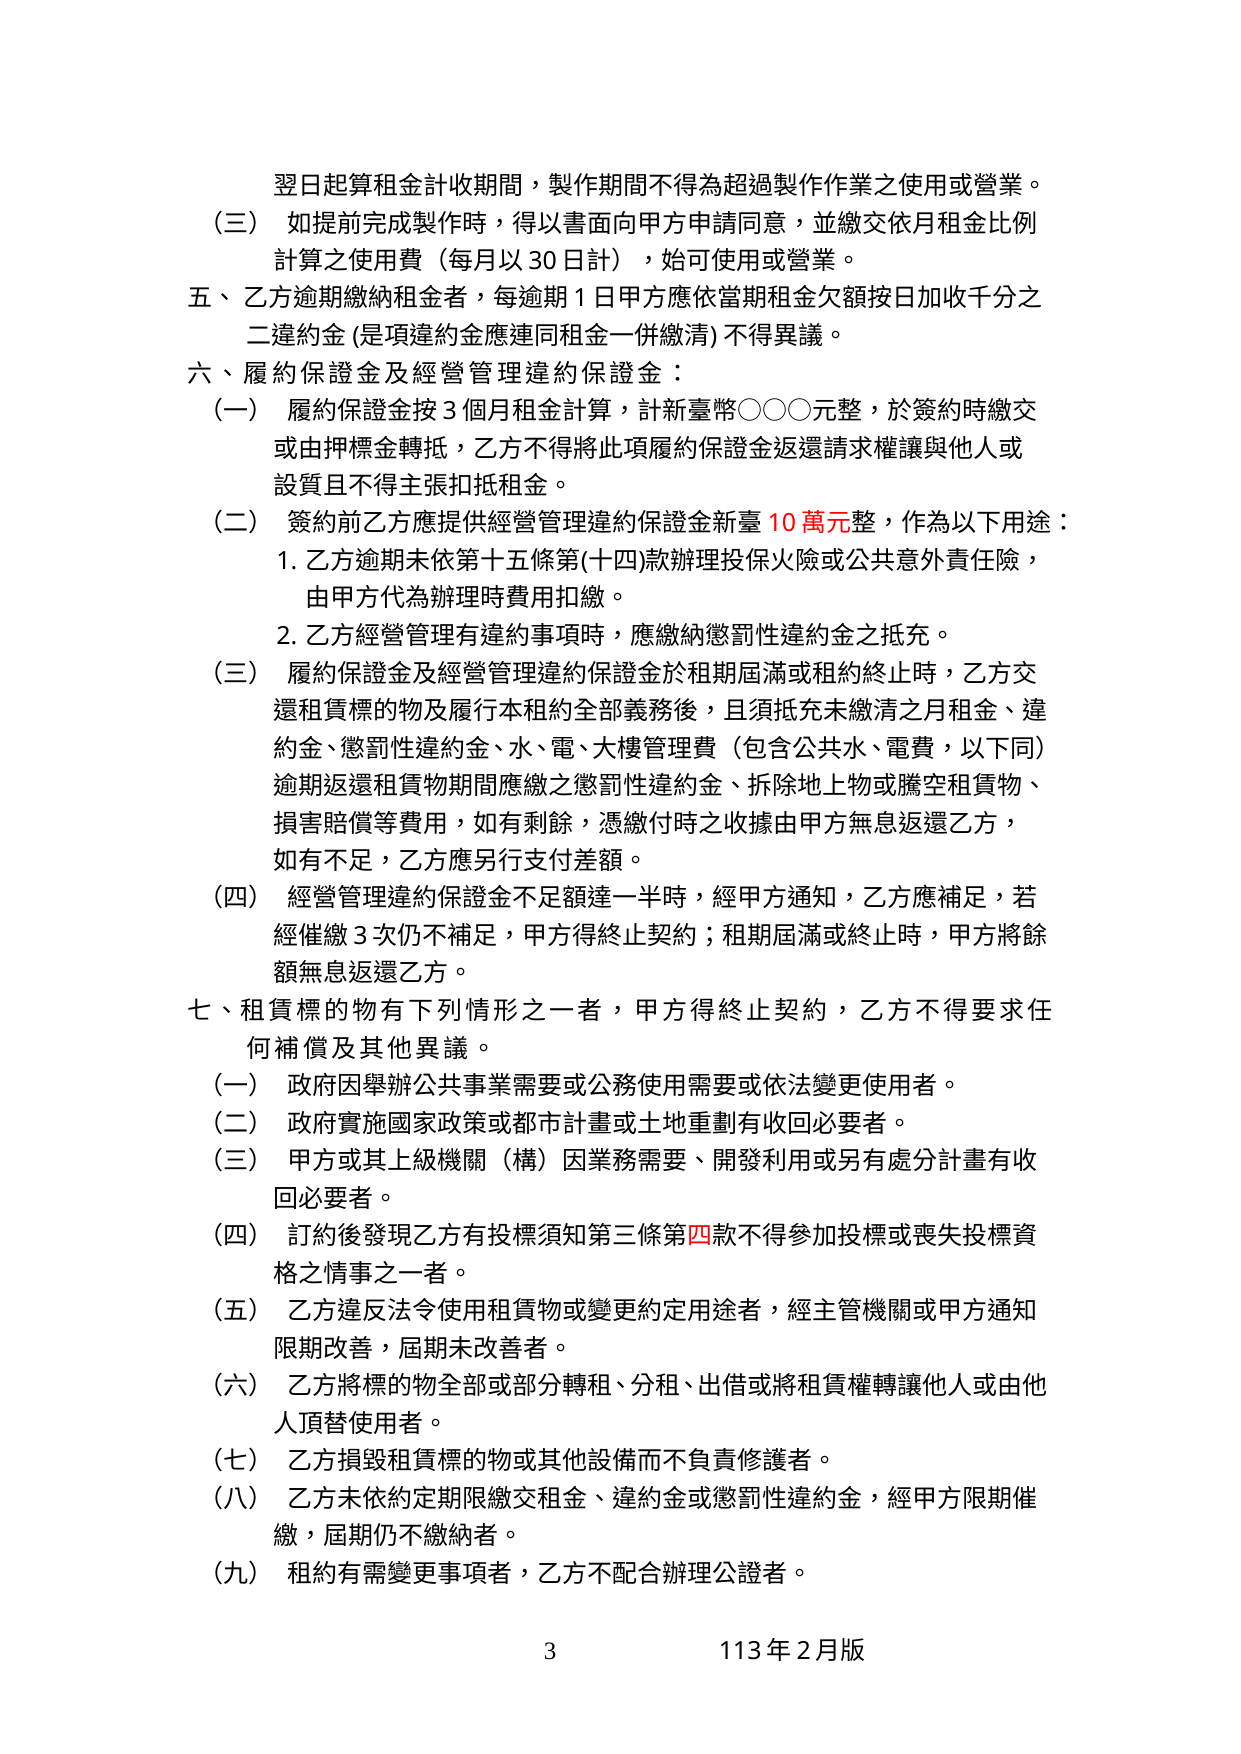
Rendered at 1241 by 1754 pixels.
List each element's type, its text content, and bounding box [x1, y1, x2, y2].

list 政府實施國家政策或都市計畫或土地重劃有收回必要者。 [198, 1102, 1047, 1139]
list 如提前完成製作時，得以書面向甲方申請同意，並繳交依月租金比例計算之使用費（每月以30日計），始可使用或營業。 [198, 202, 1047, 277]
list 乙方將標的物全部或部分轉租、分租、出借或將租賃權轉讓他人或由他人頂替使用者。 [198, 1364, 1047, 1439]
list 乙方經營管理有違約事項時，應繳納懲罰性違約金之抵充。 [276, 614, 1053, 652]
list 租約有需變更事項者，乙方不配合辦理公證者。 [198, 1552, 1047, 1589]
list 乙方損毀租賃標的物或其他設備而不負責修護者。 [198, 1439, 1047, 1477]
list 乙方未依約定期限繳交租金、違約金或懲罰性違約金，經甲方限期催繳，屆期仍不繳納者。 [198, 1477, 1047, 1552]
list 乙方違反法令使用租賃物或變更約定用途者，經主管機關或甲方通知限期改善，屆期未改善者。 [198, 1289, 1047, 1364]
list 經營管理違約保證金不足額達一半時，經甲方通知，乙方應補足，若經催繳3次仍不補足，甲方得終止契約；租期屆滿或終止時，甲方將餘額無息返還乙方。 [198, 877, 1053, 989]
list 履約保證金及經營管理違約保證金於租期屆滿或租約終止時，乙方交還租賃標的物及履行本租約全部義務後，且須抵充未繳清之月租金、違約金、懲罰性違約金、水、電、大樓管理費（包含公共水、電費，以下同）、逾期返還租賃物期間應繳之懲罰性違約金、拆除地上物或騰空租賃物、損害賠償等費用，如有剩餘，憑繳付時之收據由甲方無息返還乙方，如有不足，乙方應另行支付差額。 [198, 652, 1047, 877]
list 履約保證金按3個月租金計算，計新臺幣○○○元整，於簽約時繳交或由押標金轉抵，乙方不得將此項履約保證金返還請求權讓與他人或設質且不得主張扣抵租金。 [198, 389, 1047, 502]
text 七、租賃標的物有下列情形之一者，甲方得終止契約，乙方不得要求任何補償及其他異議。 [187, 989, 1053, 1064]
list 甲方或其上級機關（構）因業務需要、開發利用或另有處分計畫有收回必要者。 [198, 1139, 1047, 1214]
text 六、履約保證金及經營管理違約保證金： [187, 352, 1053, 389]
list 簽約前乙方應提供經營管理違約保證金新臺10萬元整，作為以下用途： [198, 502, 1053, 539]
text 五、 乙方逾期繳納租金者，每逾期1日甲方應依當期租金欠額按日加收千分之二違約金 (是項違約金應連同租金一併繳清) 不得異議。 [187, 277, 1053, 352]
list 訂約後發現乙方有投標須知第三條第四款不得參加投標或喪失投標資格之情事之一者。 [198, 1214, 1047, 1289]
list 翌日起算租金計收期間，製作期間不得為超過製作作業之使用或營業。 [198, 164, 1047, 202]
list 乙方逾期未依第十五條第(十四)款辦理投保火險或公共意外責任險，由甲方代為辦理時費用扣繳。 [276, 539, 1053, 614]
list 政府因舉辦公共事業需要或公務使用需要或依法變更使用者。 [198, 1064, 1047, 1102]
